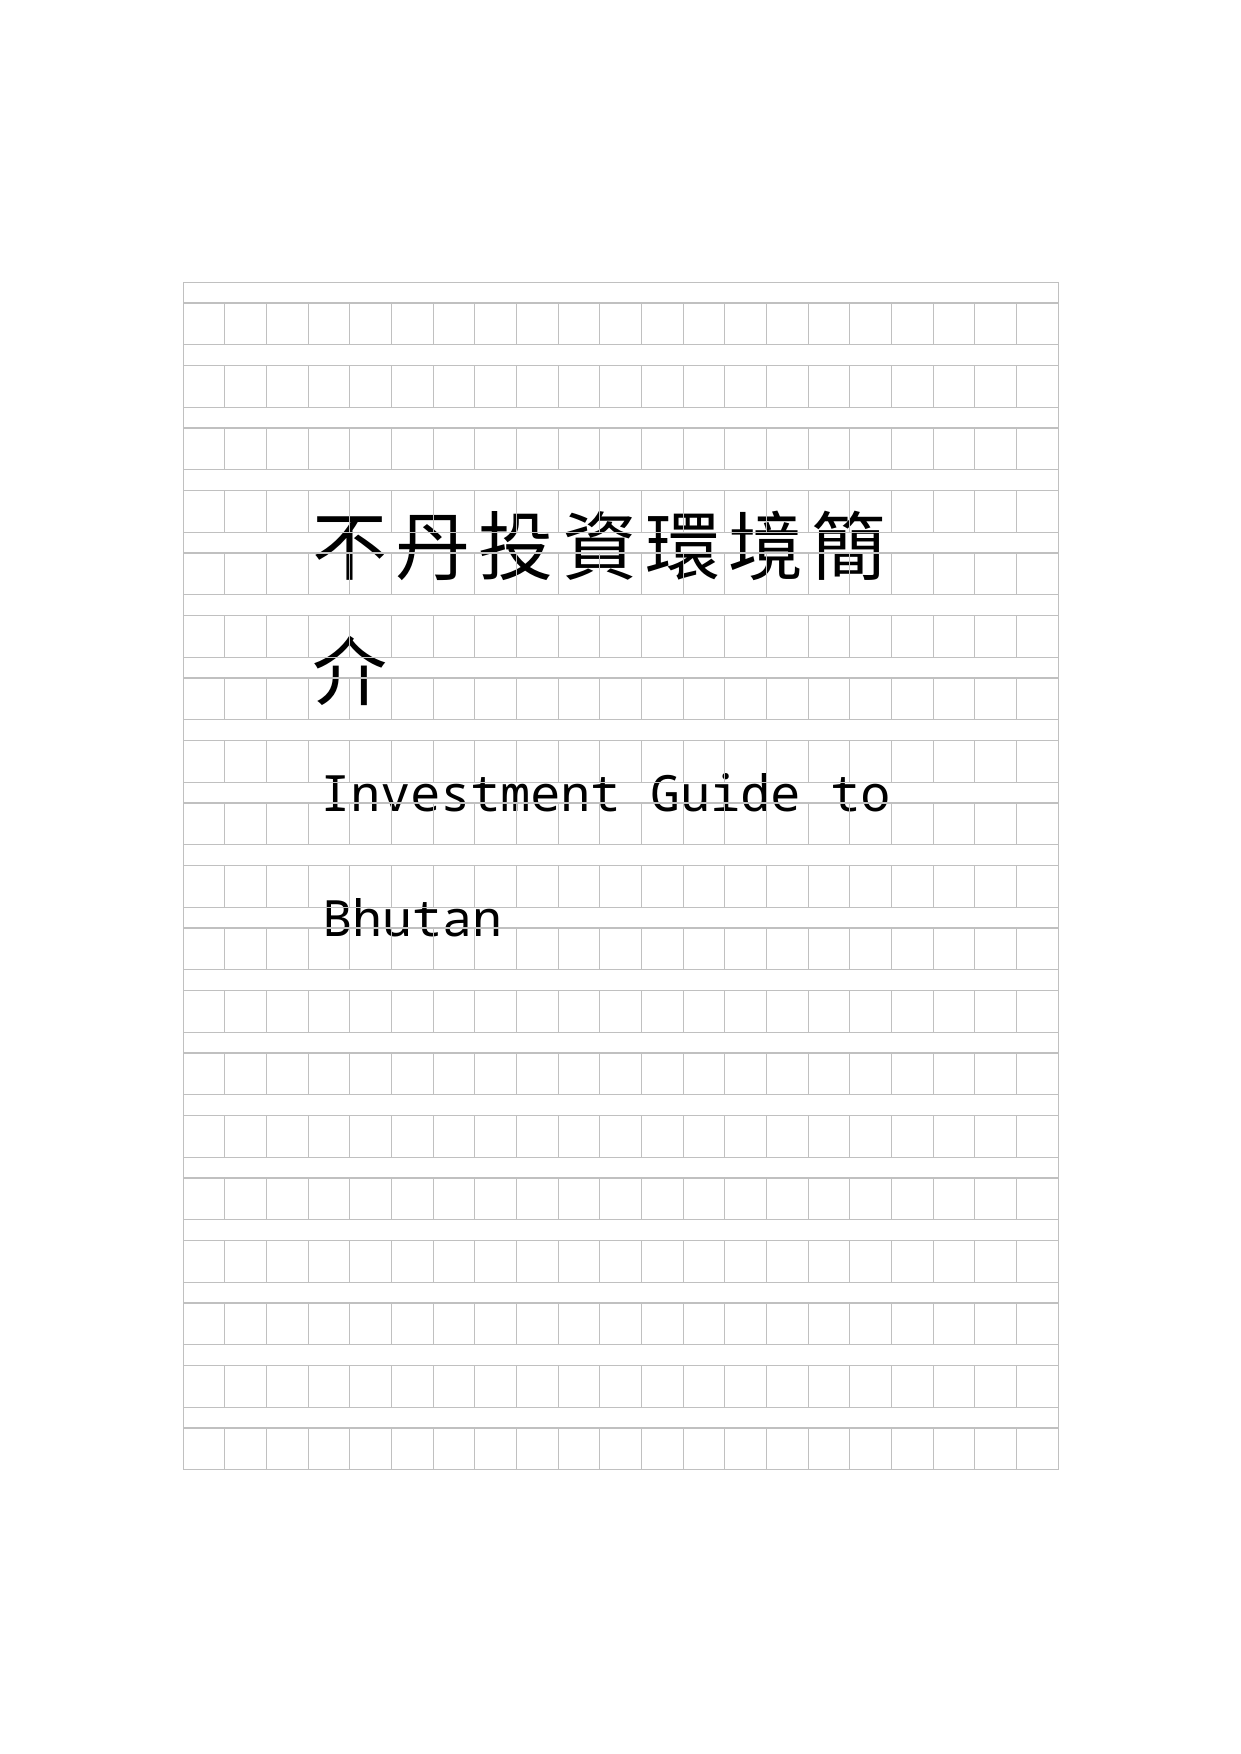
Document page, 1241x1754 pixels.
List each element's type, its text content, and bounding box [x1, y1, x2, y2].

table_cell 不丹投資環境簡介 Investment Guide to Bhutan [225, 491, 266, 532]
table_cell 不丹投資環境簡介 Investment Guide to Bhutan [309, 679, 349, 719]
table_cell 不丹投資環境簡介 Investment Guide to Bhutan [267, 679, 308, 719]
table_cell 不丹投資環境簡介 Investment Guide to Bhutan [1017, 616, 1058, 657]
table_cell 不丹投資環境簡介 Investment Guide to Bhutan [684, 866, 724, 907]
table_cell 不丹投資環境簡介 Investment Guide to Bhutan [600, 929, 641, 969]
table_cell 不丹投資環境簡介 Investment Guide to Bhutan [350, 866, 391, 907]
table_cell 不丹投資環境簡介 Investment Guide to Bhutan [309, 741, 349, 782]
table_cell 不丹投資環境簡介 Investment Guide to Bhutan [517, 679, 558, 719]
table_cell 不丹投資環境簡介 Investment Guide to Bhutan [353, 533, 410, 552]
table_header [1017, 366, 1058, 407]
table_cell 不丹投資環境簡介 Investment Guide to Bhutan [184, 470, 1058, 490]
table_header [892, 304, 933, 344]
table_cell 不丹投資環境簡介 Investment Guide to Bhutan [434, 429, 474, 469]
table_cell 不丹投資環境簡介 Investment Guide to Bhutan [1017, 679, 1058, 719]
table_cell 不丹投資環境簡介 Investment Guide to Bhutan [975, 804, 1016, 844]
table_cell 不丹投資環境簡介 Investment Guide to Bhutan [309, 929, 349, 969]
table_cell 不丹投資環境簡介 Investment Guide to Bhutan [434, 679, 474, 719]
table_cell 不丹投資環境簡介 Investment Guide to Bhutan [684, 554, 724, 594]
table_cell 不丹投資環境簡介 Investment Guide to Bhutan [684, 741, 724, 782]
table_cell 不丹投資環境簡介 Investment Guide to Bhutan [427, 908, 1058, 927]
table_cell 不丹投資環境簡介 Investment Guide to Bhutan [517, 741, 558, 782]
table_cell 不丹投資環境簡介 Investment Guide to Bhutan [809, 554, 849, 594]
table_cell 不丹投資環境簡介 Investment Guide to Bhutan [934, 616, 974, 657]
table_cell 不丹投資環境簡介 Investment Guide to Bhutan [642, 616, 683, 657]
table_cell 不丹投資環境簡介 Investment Guide to Bhutan [559, 616, 599, 657]
table_header [559, 366, 599, 407]
table_header [517, 304, 558, 344]
table_header [600, 304, 641, 344]
table_cell 不丹投資環境簡介 Investment Guide to Bhutan [559, 804, 599, 844]
table_cell 不丹投資環境簡介 Investment Guide to Bhutan [392, 616, 433, 657]
table_cell 不丹投資環境簡介 Investment Guide to Bhutan [475, 929, 516, 969]
table_cell 不丹投資環境簡介 Investment Guide to Bhutan [934, 429, 974, 469]
table_cell 不丹投資環境簡介 Investment Guide to Bhutan [350, 491, 391, 532]
table_header [225, 366, 266, 407]
table_cell 不丹投資環境簡介 Investment Guide to Bhutan [267, 491, 308, 532]
table_cell 不丹投資環境簡介 Investment Guide to Bhutan [975, 429, 1016, 469]
table_cell 不丹投資環境簡介 Investment Guide to Bhutan [591, 533, 656, 552]
table_cell 不丹投資環境簡介 Investment Guide to Bhutan [309, 491, 349, 532]
table_cell 不丹投資環境簡介 Investment Guide to Bhutan [934, 554, 974, 594]
table_cell 不丹投資環境簡介 Investment Guide to Bhutan [809, 804, 849, 844]
table_cell 不丹投資環境簡介 Investment Guide to Bhutan [309, 866, 349, 907]
table_cell 不丹投資環境簡介 Investment Guide to Bhutan [475, 741, 516, 782]
table_cell 不丹投資環境簡介 Investment Guide to Bhutan [892, 741, 933, 782]
table_cell 不丹投資環境簡介 Investment Guide to Bhutan [475, 491, 516, 532]
table_cell 不丹投資環境簡介 Investment Guide to Bhutan [809, 679, 849, 719]
table_cell 不丹投資環境簡介 Investment Guide to Bhutan [184, 595, 1058, 615]
table_cell 不丹投資環境簡介 Investment Guide to Bhutan [975, 554, 1016, 594]
table_cell 不丹投資環境簡介 Investment Guide to Bhutan [725, 679, 766, 719]
table_cell 不丹投資環境簡介 Investment Guide to Bhutan [559, 929, 599, 969]
table_cell 不丹投資環境簡介 Investment Guide to Bhutan [1059, 416, 1074, 969]
table_cell 不丹投資環境簡介 Investment Guide to Bhutan [1017, 804, 1058, 844]
table_cell 不丹投資環境簡介 Investment Guide to Bhutan [684, 491, 724, 532]
table_cell 不丹投資環境簡介 Investment Guide to Bhutan [767, 616, 808, 657]
table_cell 不丹投資環境簡介 Investment Guide to Bhutan [434, 741, 474, 782]
table_header [600, 366, 641, 407]
table_cell 不丹投資環境簡介 Investment Guide to Bhutan [517, 866, 558, 907]
table_cell 不丹投資環境簡介 Investment Guide to Bhutan [725, 491, 766, 532]
table_cell 不丹投資環境簡介 Investment Guide to Bhutan [392, 679, 433, 719]
table_cell 不丹投資環境簡介 Investment Guide to Bhutan [559, 491, 599, 532]
table_cell 不丹投資環境簡介 Investment Guide to Bhutan [892, 554, 933, 594]
table_cell 不丹投資環境簡介 Investment Guide to Bhutan [725, 929, 766, 969]
table_header [684, 304, 724, 344]
table_header [184, 345, 1058, 365]
table_cell 不丹投資環境簡介 Investment Guide to Bhutan [850, 741, 891, 782]
table_cell 不丹投資環境簡介 Investment Guide to Bhutan [975, 866, 1016, 907]
table_cell 不丹投資環境簡介 Investment Guide to Bhutan [225, 429, 266, 469]
table_cell 不丹投資環境簡介 Investment Guide to Bhutan [517, 429, 558, 469]
table_cell 不丹投資環境簡介 Investment Guide to Bhutan [184, 929, 224, 969]
table_cell 不丹投資環境簡介 Investment Guide to Bhutan [184, 658, 1058, 677]
table_cell 不丹投資環境簡介 Investment Guide to Bhutan [184, 416, 1058, 427]
table_cell 不丹投資環境簡介 Investment Guide to Bhutan [809, 929, 849, 969]
table_cell 不丹投資環境簡介 Investment Guide to Bhutan [809, 429, 849, 469]
table_cell 不丹投資環境簡介 Investment Guide to Bhutan [350, 554, 391, 594]
table_cell 不丹投資環境簡介 Investment Guide to Bhutan [434, 929, 474, 969]
table_cell 不丹投資環境簡介 Investment Guide to Bhutan [434, 866, 474, 907]
table_cell 不丹投資環境簡介 Investment Guide to Bhutan [934, 929, 974, 969]
table_cell 不丹投資環境簡介 Investment Guide to Bhutan [809, 866, 849, 907]
table_cell 不丹投資環境簡介 Investment Guide to Bhutan [337, 783, 480, 802]
table_cell 不丹投資環境簡介 Investment Guide to Bhutan [767, 866, 808, 907]
table_cell 不丹投資環境簡介 Investment Guide to Bhutan [809, 491, 849, 532]
table_header [309, 304, 349, 344]
table_cell 不丹投資環境簡介 Investment Guide to Bhutan [934, 804, 974, 844]
table_cell 不丹投資環境簡介 Investment Guide to Bhutan [642, 491, 683, 532]
table_header [767, 304, 808, 344]
table_cell 不丹投資環境簡介 Investment Guide to Bhutan [350, 429, 391, 469]
table_header [892, 366, 933, 407]
table_cell 不丹投資環境簡介 Investment Guide to Bhutan [1017, 429, 1058, 469]
table_cell 不丹投資環境簡介 Investment Guide to Bhutan [225, 616, 266, 657]
table_cell 不丹投資環境簡介 Investment Guide to Bhutan [1017, 741, 1058, 782]
table_header [934, 304, 974, 344]
table_cell 不丹投資環境簡介 Investment Guide to Bhutan [767, 554, 808, 594]
table_header [309, 366, 349, 407]
table_cell 不丹投資環境簡介 Investment Guide to Bhutan [934, 679, 974, 719]
table_cell 不丹投資環境簡介 Investment Guide to Bhutan [600, 679, 641, 719]
table_cell 不丹投資環境簡介 Investment Guide to Bhutan [600, 429, 641, 469]
table_cell 不丹投資環境簡介 Investment Guide to Bhutan [725, 616, 766, 657]
table_header [809, 366, 849, 407]
table_cell 不丹投資環境簡介 Investment Guide to Bhutan [657, 783, 762, 802]
table_cell 不丹投資環境簡介 Investment Guide to Bhutan [267, 804, 308, 844]
table_cell 不丹投資環境簡介 Investment Guide to Bhutan [360, 908, 422, 927]
table_cell 不丹投資環境簡介 Investment Guide to Bhutan [350, 929, 391, 969]
table_cell 不丹投資環境簡介 Investment Guide to Bhutan [845, 783, 1058, 802]
table_cell 不丹投資環境簡介 Investment Guide to Bhutan [642, 866, 683, 907]
table_cell 不丹投資環境簡介 Investment Guide to Bhutan [475, 616, 516, 657]
table_cell 不丹投資環境簡介 Investment Guide to Bhutan [350, 616, 391, 657]
table_cell 不丹投資環境簡介 Investment Guide to Bhutan [184, 554, 224, 594]
table_cell 不丹投資環境簡介 Investment Guide to Bhutan [517, 804, 558, 844]
table_header [475, 366, 516, 407]
table_cell 不丹投資環境簡介 Investment Guide to Bhutan [267, 741, 308, 782]
table_cell 不丹投資環境簡介 Investment Guide to Bhutan [309, 554, 349, 594]
table_header [184, 366, 224, 407]
table_header [517, 366, 558, 407]
table_cell 不丹投資環境簡介 Investment Guide to Bhutan [642, 429, 683, 469]
table_cell 不丹投資環境簡介 Investment Guide to Bhutan [350, 804, 391, 844]
table_cell 不丹投資環境簡介 Investment Guide to Bhutan [184, 783, 333, 802]
table_cell 不丹投資環境簡介 Investment Guide to Bhutan [934, 866, 974, 907]
table_cell 不丹投資環境簡介 Investment Guide to Bhutan [350, 741, 391, 782]
table_cell 不丹投資環境簡介 Investment Guide to Bhutan [475, 804, 516, 844]
table_cell 不丹投資環境簡介 Investment Guide to Bhutan [850, 679, 891, 719]
table_header [267, 366, 308, 407]
table_cell 不丹投資環境簡介 Investment Guide to Bhutan [600, 491, 641, 532]
table_cell 不丹投資環境簡介 Investment Guide to Bhutan [517, 491, 558, 532]
table_cell 不丹投資環境簡介 Investment Guide to Bhutan [809, 741, 849, 782]
table_cell 不丹投資環境簡介 Investment Guide to Bhutan [184, 616, 224, 657]
table_cell 不丹投資環境簡介 Investment Guide to Bhutan [850, 554, 891, 594]
table_header [350, 304, 391, 344]
table_header [350, 366, 391, 407]
table_cell 不丹投資環境簡介 Investment Guide to Bhutan [934, 491, 974, 532]
table_cell 不丹投資環境簡介 Investment Guide to Bhutan [934, 741, 974, 782]
table_cell 不丹投資環境簡介 Investment Guide to Bhutan [434, 554, 474, 594]
table_cell 不丹投資環境簡介 Investment Guide to Bhutan [184, 804, 224, 844]
table_cell 不丹投資環境簡介 Investment Guide to Bhutan [485, 783, 600, 802]
table_cell 不丹投資環境簡介 Investment Guide to Bhutan [267, 929, 308, 969]
table_cell 不丹投資環境簡介 Investment Guide to Bhutan [225, 554, 266, 594]
table_cell 不丹投資環境簡介 Investment Guide to Bhutan [767, 741, 808, 782]
table_cell 不丹投資環境簡介 Investment Guide to Bhutan [892, 429, 933, 469]
table_cell 不丹投資環境簡介 Investment Guide to Bhutan [184, 866, 224, 907]
table_cell 不丹投資環境簡介 Investment Guide to Bhutan [766, 783, 840, 802]
table_cell 不丹投資環境簡介 Investment Guide to Bhutan [184, 429, 224, 469]
table_header [850, 304, 891, 344]
table_cell 不丹投資環境簡介 Investment Guide to Bhutan [559, 554, 599, 594]
table_cell 不丹投資環境簡介 Investment Guide to Bhutan [225, 804, 266, 844]
table_cell 不丹投資環境簡介 Investment Guide to Bhutan [475, 866, 516, 907]
table_cell 不丹投資環境簡介 Investment Guide to Bhutan [392, 554, 433, 594]
table_cell 不丹投資環境簡介 Investment Guide to Bhutan [725, 804, 766, 844]
table_header [934, 366, 974, 407]
table_cell 不丹投資環境簡介 Investment Guide to Bhutan [892, 679, 933, 719]
table_cell 不丹投資環境簡介 Investment Guide to Bhutan [350, 679, 391, 719]
table_cell 不丹投資環境簡介 Investment Guide to Bhutan [892, 491, 933, 532]
table_cell 不丹投資環境簡介 Investment Guide to Bhutan [497, 533, 590, 552]
table_cell 不丹投資環境簡介 Investment Guide to Bhutan [184, 533, 342, 552]
table_cell 不丹投資環境簡介 Investment Guide to Bhutan [225, 679, 266, 719]
table_cell 不丹投資環境簡介 Investment Guide to Bhutan [392, 741, 433, 782]
table_cell 不丹投資環境簡介 Investment Guide to Bhutan [767, 491, 808, 532]
table_header [850, 366, 891, 407]
table_cell 不丹投資環境簡介 Investment Guide to Bhutan [559, 741, 599, 782]
table_header [184, 304, 224, 344]
table_cell 不丹投資環境簡介 Investment Guide to Bhutan [809, 616, 849, 657]
table_cell 不丹投資環境簡介 Investment Guide to Bhutan [600, 616, 641, 657]
table_header [975, 304, 1016, 344]
table_cell 不丹投資環境簡介 Investment Guide to Bhutan [725, 866, 766, 907]
table_header [475, 304, 516, 344]
table_cell 不丹投資環境簡介 Investment Guide to Bhutan [824, 533, 874, 552]
table_cell 不丹投資環境簡介 Investment Guide to Bhutan [892, 616, 933, 657]
table_cell 不丹投資環境簡介 Investment Guide to Bhutan [392, 866, 433, 907]
table_cell 不丹投資環境簡介 Investment Guide to Bhutan [184, 491, 224, 532]
table_cell 不丹投資環境簡介 Investment Guide to Bhutan [1017, 866, 1058, 907]
table_cell 不丹投資環境簡介 Investment Guide to Bhutan [225, 741, 266, 782]
table_cell 不丹投資環境簡介 Investment Guide to Bhutan [475, 429, 516, 469]
table_cell 不丹投資環境簡介 Investment Guide to Bhutan [642, 929, 683, 969]
table_cell 不丹投資環境簡介 Investment Guide to Bhutan [392, 491, 433, 532]
table_cell 不丹投資環境簡介 Investment Guide to Bhutan [184, 720, 1058, 740]
table_cell 不丹投資環境簡介 Investment Guide to Bhutan [975, 929, 1016, 969]
table_cell 不丹投資環境簡介 Investment Guide to Bhutan [267, 429, 308, 469]
table_cell 不丹投資環境簡介 Investment Guide to Bhutan [975, 679, 1016, 719]
table_header [392, 366, 433, 407]
table_cell 不丹投資環境簡介 Investment Guide to Bhutan [767, 804, 808, 844]
table_cell 不丹投資環境簡介 Investment Guide to Bhutan [684, 804, 724, 844]
table_cell 不丹投資環境簡介 Investment Guide to Bhutan [600, 554, 641, 594]
table_cell 不丹投資環境簡介 Investment Guide to Bhutan [850, 929, 891, 969]
table_cell 不丹投資環境簡介 Investment Guide to Bhutan [517, 929, 558, 969]
table_cell 不丹投資環境簡介 Investment Guide to Bhutan [517, 616, 558, 657]
table_cell 不丹投資環境簡介 Investment Guide to Bhutan [642, 554, 683, 594]
table_cell 不丹投資環境簡介 Investment Guide to Bhutan [1017, 554, 1058, 594]
table_cell 不丹投資環境簡介 Investment Guide to Bhutan [517, 554, 558, 594]
table_cell 不丹投資環境簡介 Investment Guide to Bhutan [892, 866, 933, 907]
table_cell 不丹投資環境簡介 Investment Guide to Bhutan [559, 679, 599, 719]
table_header [559, 304, 599, 344]
table_cell 不丹投資環境簡介 Investment Guide to Bhutan [475, 554, 516, 594]
table_cell 不丹投資環境簡介 Investment Guide to Bhutan [684, 929, 724, 969]
table_header [642, 366, 683, 407]
table_header [267, 304, 308, 344]
table_cell 不丹投資環境簡介 Investment Guide to Bhutan [684, 616, 724, 657]
table_cell 不丹投資環境簡介 Investment Guide to Bhutan [392, 804, 433, 844]
table_header [684, 366, 724, 407]
table_cell 不丹投資環境簡介 Investment Guide to Bhutan [850, 804, 891, 844]
table_cell 不丹投資環境簡介 Investment Guide to Bhutan [684, 429, 724, 469]
table_cell 不丹投資環境簡介 Investment Guide to Bhutan [850, 616, 891, 657]
table_cell 不丹投資環境簡介 Investment Guide to Bhutan [392, 429, 433, 469]
table_cell 不丹投資環境簡介 Investment Guide to Bhutan [184, 679, 224, 719]
table_header [184, 408, 1058, 416]
table_cell 不丹投資環境簡介 Investment Guide to Bhutan [600, 741, 641, 782]
table_cell 不丹投資環境簡介 Investment Guide to Bhutan [975, 491, 1016, 532]
table_cell 不丹投資環境簡介 Investment Guide to Bhutan [725, 554, 766, 594]
table_cell 不丹投資環境簡介 Investment Guide to Bhutan [892, 929, 933, 969]
table_cell 不丹投資環境簡介 Investment Guide to Bhutan [642, 741, 683, 782]
table_cell 不丹投資環境簡介 Investment Guide to Bhutan [850, 491, 891, 532]
table_cell 不丹投資環境簡介 Investment Guide to Bhutan [975, 616, 1016, 657]
table_cell 不丹投資環境簡介 Investment Guide to Bhutan [559, 429, 599, 469]
table_cell 不丹投資環境簡介 Investment Guide to Bhutan [309, 616, 349, 657]
table_header [642, 304, 683, 344]
table_cell 不丹投資環境簡介 Investment Guide to Bhutan [225, 929, 266, 969]
table_cell 不丹投資環境簡介 Investment Guide to Bhutan [434, 804, 474, 844]
table_header [725, 304, 766, 344]
table_cell 不丹投資環境簡介 Investment Guide to Bhutan [267, 866, 308, 907]
table_cell 不丹投資環境簡介 Investment Guide to Bhutan [600, 866, 641, 907]
table_cell 不丹投資環境簡介 Investment Guide to Bhutan [600, 804, 641, 844]
table_cell 不丹投資環境簡介 Investment Guide to Bhutan [225, 866, 266, 907]
table_cell 不丹投資環境簡介 Investment Guide to Bhutan [745, 533, 819, 552]
table_cell 不丹投資環境簡介 Investment Guide to Bhutan [642, 679, 683, 719]
table_cell 不丹投資環境簡介 Investment Guide to Bhutan [1017, 491, 1058, 532]
table_header [809, 304, 849, 344]
table_cell 不丹投資環境簡介 Investment Guide to Bhutan [434, 491, 474, 532]
table_cell 不丹投資環境簡介 Investment Guide to Bhutan [975, 741, 1016, 782]
table_cell 不丹投資環境簡介 Investment Guide to Bhutan [309, 429, 349, 469]
table_cell 不丹投資環境簡介 Investment Guide to Bhutan [1017, 929, 1058, 969]
table_cell 不丹投資環境簡介 Investment Guide to Bhutan [725, 741, 766, 782]
table_header [975, 366, 1016, 407]
table_cell 不丹投資環境簡介 Investment Guide to Bhutan [879, 533, 1058, 552]
table_header [1017, 304, 1058, 344]
table_cell 不丹投資環境簡介 Investment Guide to Bhutan [267, 554, 308, 594]
table_cell 不丹投資環境簡介 Investment Guide to Bhutan [184, 741, 224, 782]
table_cell 不丹投資環境簡介 Investment Guide to Bhutan [725, 429, 766, 469]
table_cell 不丹投資環境簡介 Investment Guide to Bhutan [661, 533, 740, 552]
table_cell 不丹投資環境簡介 Investment Guide to Bhutan [642, 804, 683, 844]
table_cell 不丹投資環境簡介 Investment Guide to Bhutan [434, 616, 474, 657]
table_header [767, 366, 808, 407]
table_cell 不丹投資環境簡介 Investment Guide to Bhutan [850, 866, 891, 907]
table_cell 不丹投資環境簡介 Investment Guide to Bhutan [392, 929, 433, 969]
table_header [392, 304, 433, 344]
table_cell 不丹投資環境簡介 Investment Guide to Bhutan [767, 679, 808, 719]
table_header [434, 304, 474, 344]
table_cell 不丹投資環境簡介 Investment Guide to Bhutan [684, 679, 724, 719]
table_cell 不丹投資環境簡介 Investment Guide to Bhutan [892, 804, 933, 844]
table_cell 不丹投資環境簡介 Investment Guide to Bhutan [475, 679, 516, 719]
table_cell 不丹投資環境簡介 Investment Guide to Bhutan [767, 429, 808, 469]
table_cell 不丹投資環境簡介 Investment Guide to Bhutan [850, 429, 891, 469]
table_cell 不丹投資環境簡介 Investment Guide to Bhutan [184, 845, 1058, 865]
table_header [1059, 282, 1074, 416]
table_cell 不丹投資環境簡介 Investment Guide to Bhutan [767, 929, 808, 969]
table_cell 不丹投資環境簡介 Investment Guide to Bhutan [605, 783, 654, 802]
table_header [225, 304, 266, 344]
table_header [434, 366, 474, 407]
table_header [184, 283, 1058, 302]
table_cell 不丹投資環境簡介 Investment Guide to Bhutan [184, 908, 327, 927]
table_cell 不丹投資環境簡介 Investment Guide to Bhutan [559, 866, 599, 907]
table_cell 不丹投資環境簡介 Investment Guide to Bhutan [267, 616, 308, 657]
table_cell 不丹投資環境簡介 Investment Guide to Bhutan [309, 804, 349, 844]
table_header [725, 366, 766, 407]
